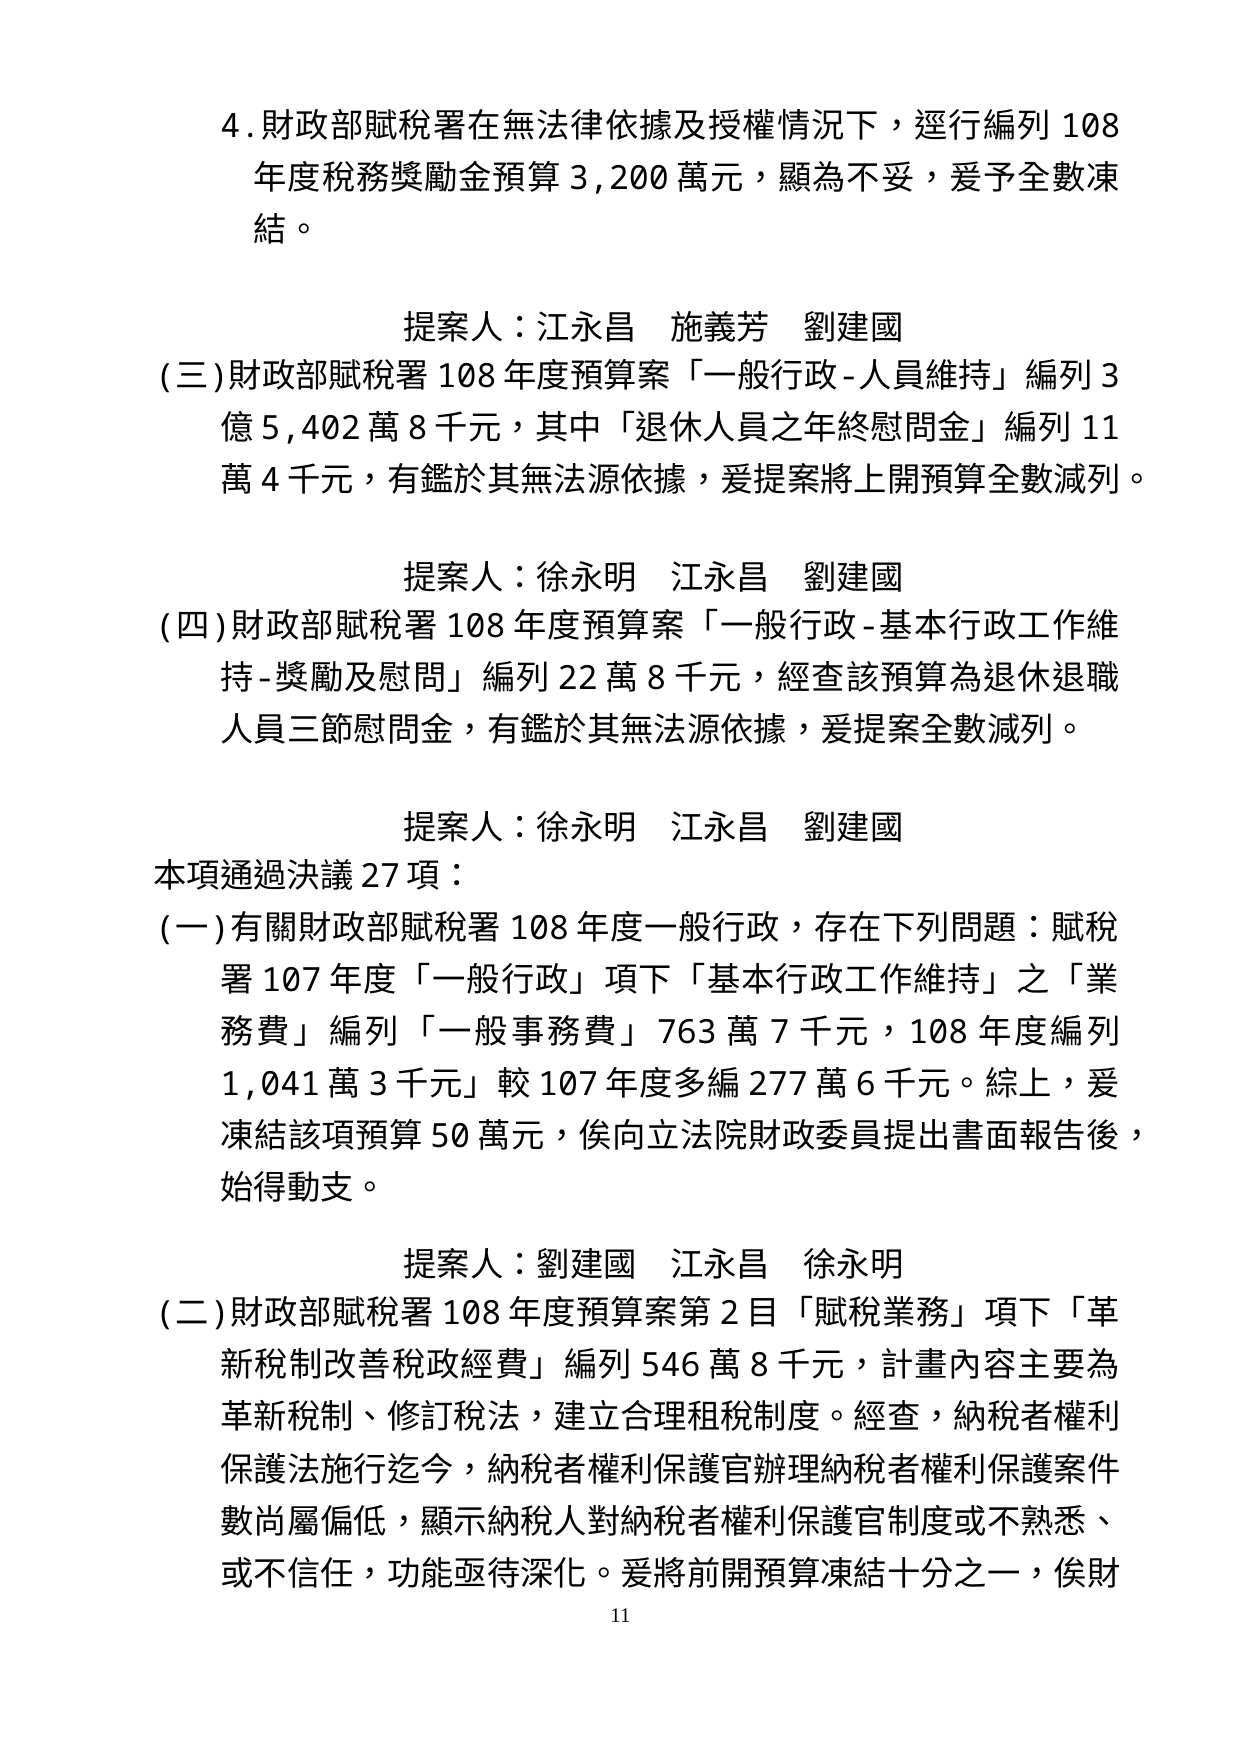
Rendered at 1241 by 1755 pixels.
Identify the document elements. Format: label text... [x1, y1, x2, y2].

text 提案人：江永昌 施義芳 劉建國 [120, 283, 1120, 346]
text (一)有關財政部賦稅署108年度一般行政，存在下列問題：賦稅署107年度「一般行政」項下「基本行政工作維持」之「業務費」編列「一般事務費」763萬7千元，108年度編列1,041萬3千元」較107年度多編277萬6千元。綜上，爰凍結該項預算50萬元，俟向立法院財政委員提出書面報告後，始得動支。 [155, 898, 1120, 1210]
text (二)財政部賦稅署108年度預算案第2目「賦稅業務」項下「革新稅制改善稅政經費」編列546萬8千元，計畫內容主要為革新稅制、修訂稅法，建立合理租稅制度。經查，納稅者權利保護法施行迄今，納稅者權利保護官辦理納稅者權利保護案件數尚屬偏低，顯示納稅人對納稅者權利保護官制度或不熟悉、或不信任，功能亟待深化。爰將前開預算凍結十分之一，俟財 [155, 1283, 1120, 1596]
text 4.財政部賦稅署在無法律依據及授權情況下，逕行編列108年度稅務獎勵金預算3,200萬元，顯為不妥，爰予全數凍結。 [220, 96, 1120, 252]
text 本項通過決議27項： [120, 846, 1120, 898]
text 提案人：劉建國 江永昌 徐永明 [120, 1221, 1120, 1283]
text 提案人：徐永明 江永昌 劉建國 [120, 783, 1120, 846]
text (四)財政部賦稅署108年度預算案「一般行政-基本行政工作維持-獎勵及慰問」編列22萬8千元，經查該預算為退休退職人員三節慰問金，有鑑於其無法源依據，爰提案全數減列。 [155, 596, 1120, 752]
text 提案人：徐永明 江永昌 劉建國 [120, 533, 1120, 596]
text (三)財政部賦稅署108年度預算案「一般行政-人員維持」編列3億5,402萬8千元，其中「退休人員之年終慰問金」編列11萬4千元，有鑑於其無法源依據，爰提案將上開預算全數減列。 [155, 346, 1120, 502]
